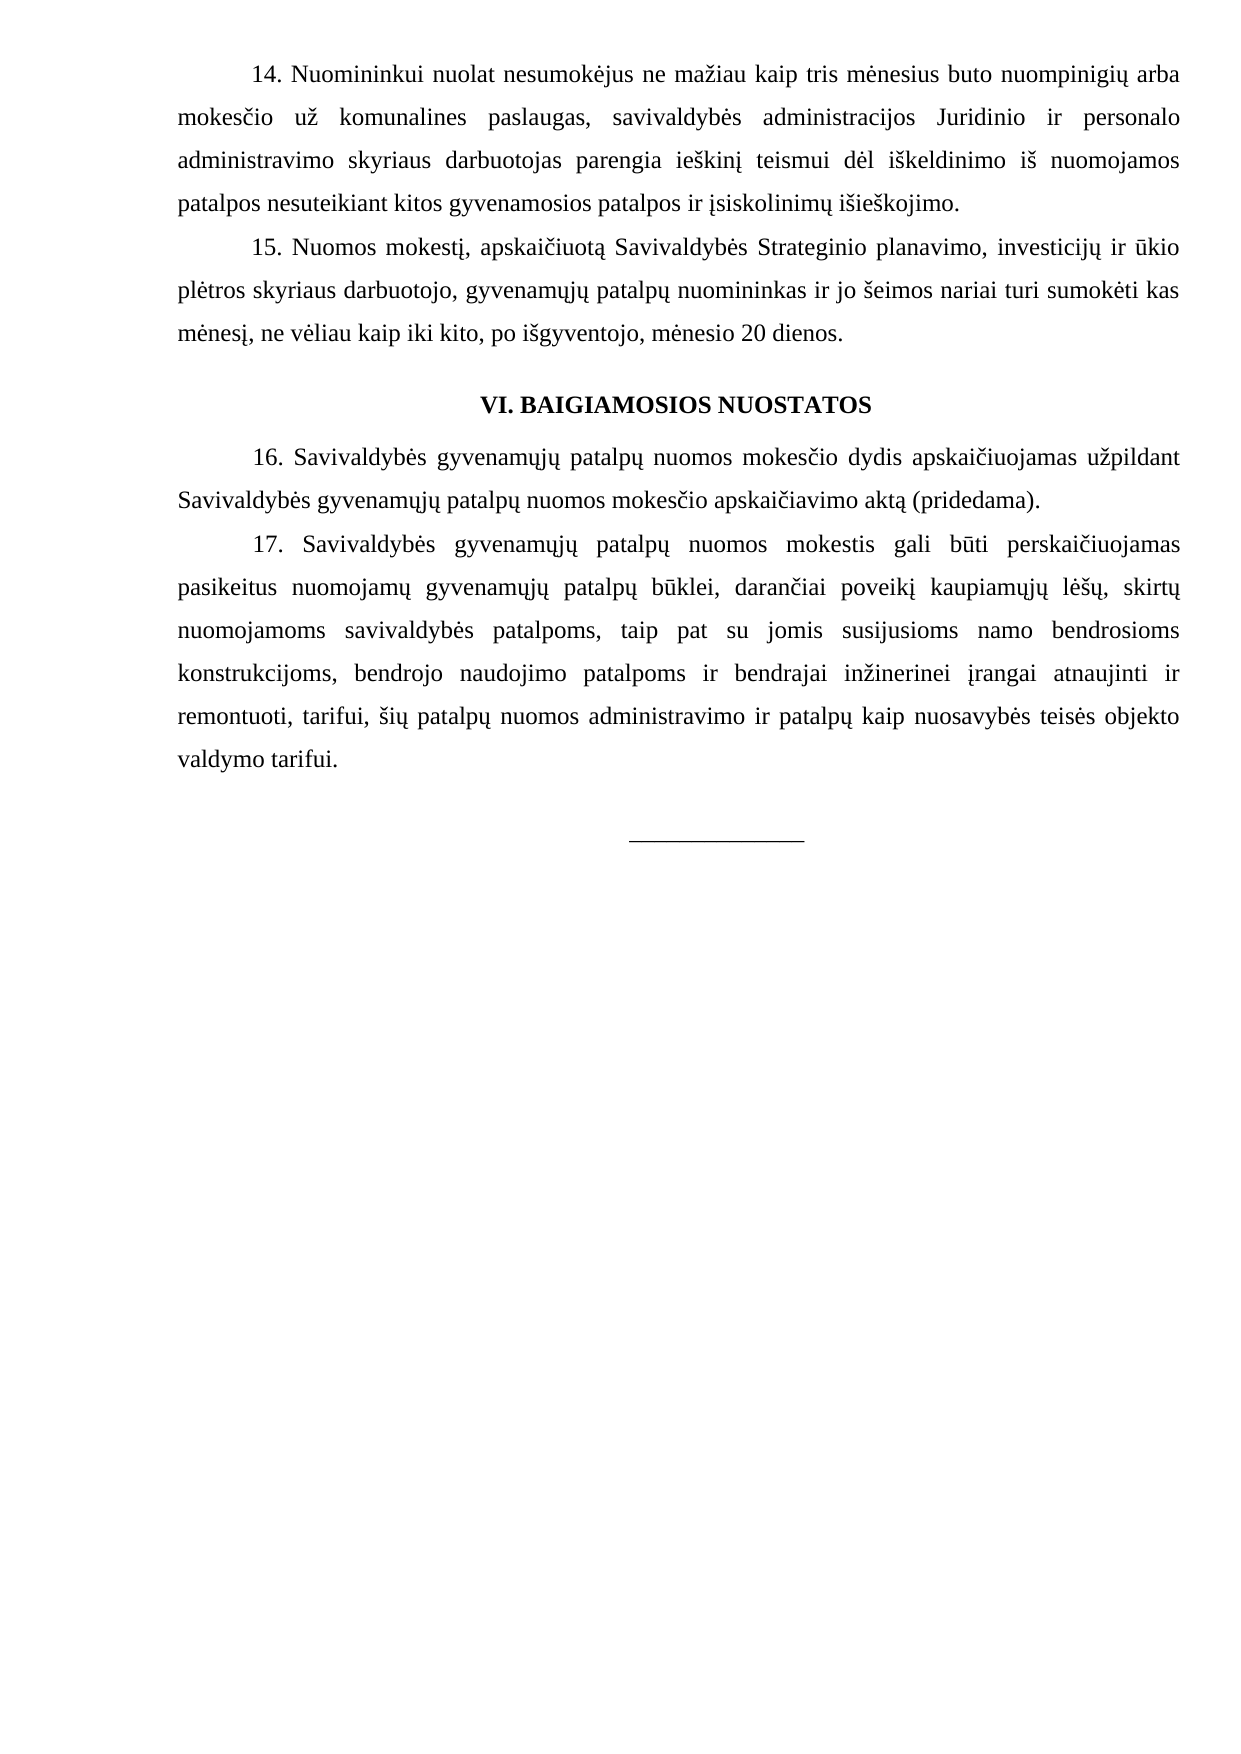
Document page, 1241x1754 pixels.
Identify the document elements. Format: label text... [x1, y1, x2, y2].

text ______________ [177, 816, 1181, 845]
text VI. BAIGIAMOSIOS NUOSTATOS [177, 390, 1181, 418]
text 14. Nuomininkui nuolat nesumokėjus ne mažiau kaip tris mėnesius buto nuompinigių arba mokesčio už komunalines paslaugas, savivaldybės administracijos Juridinio ir personalo administravimo skyriaus darbuotojas parengia ieškinį teismui dėl iškeldinimo iš nuomojamos patalpos nesuteikiant kitos gyvenamosios patalpos ir įsiskolinimų išieškojimo. [177, 59, 1181, 217]
text 17. Savivaldybės gyvenamųjų patalpų nuomos mokestis gali būti perskaičiuojamas pasikeitus nuomojamų gyvenamųjų patalpų būklei, darančiai poveikį kaupiamųjų lėšų, skirtų nuomojamoms savivaldybės patalpoms, taip pat su jomis susijusioms namo bendrosioms konstrukcijoms, bendrojo naudojimo patalpoms ir bendrajai inžinerinei įrangai atnaujinti ir remontuoti, tarifui, šių patalpų nuomos administravimo ir patalpų kaip nuosavybės teisės objekto valdymo tarifui. [177, 529, 1181, 773]
text 15. Nuomos mokestį, apskaičiuotą Savivaldybės Strateginio planavimo, investicijų ir ūkio plėtros skyriaus darbuotojo, gyvenamųjų patalpų nuomininkas ir jo šeimos nariai turi sumokėti kas mėnesį, ne vėliau kaip iki kito, po išgyventojo, mėnesio 20 dienos. [177, 232, 1181, 347]
text 16. Savivaldybės gyvenamųjų patalpų nuomos mokesčio dydis apskaičiuojamas užpildant Savivaldybės gyvenamųjų patalpų nuomos mokesčio apskaičiavimo aktą (pridedama). [177, 442, 1181, 514]
